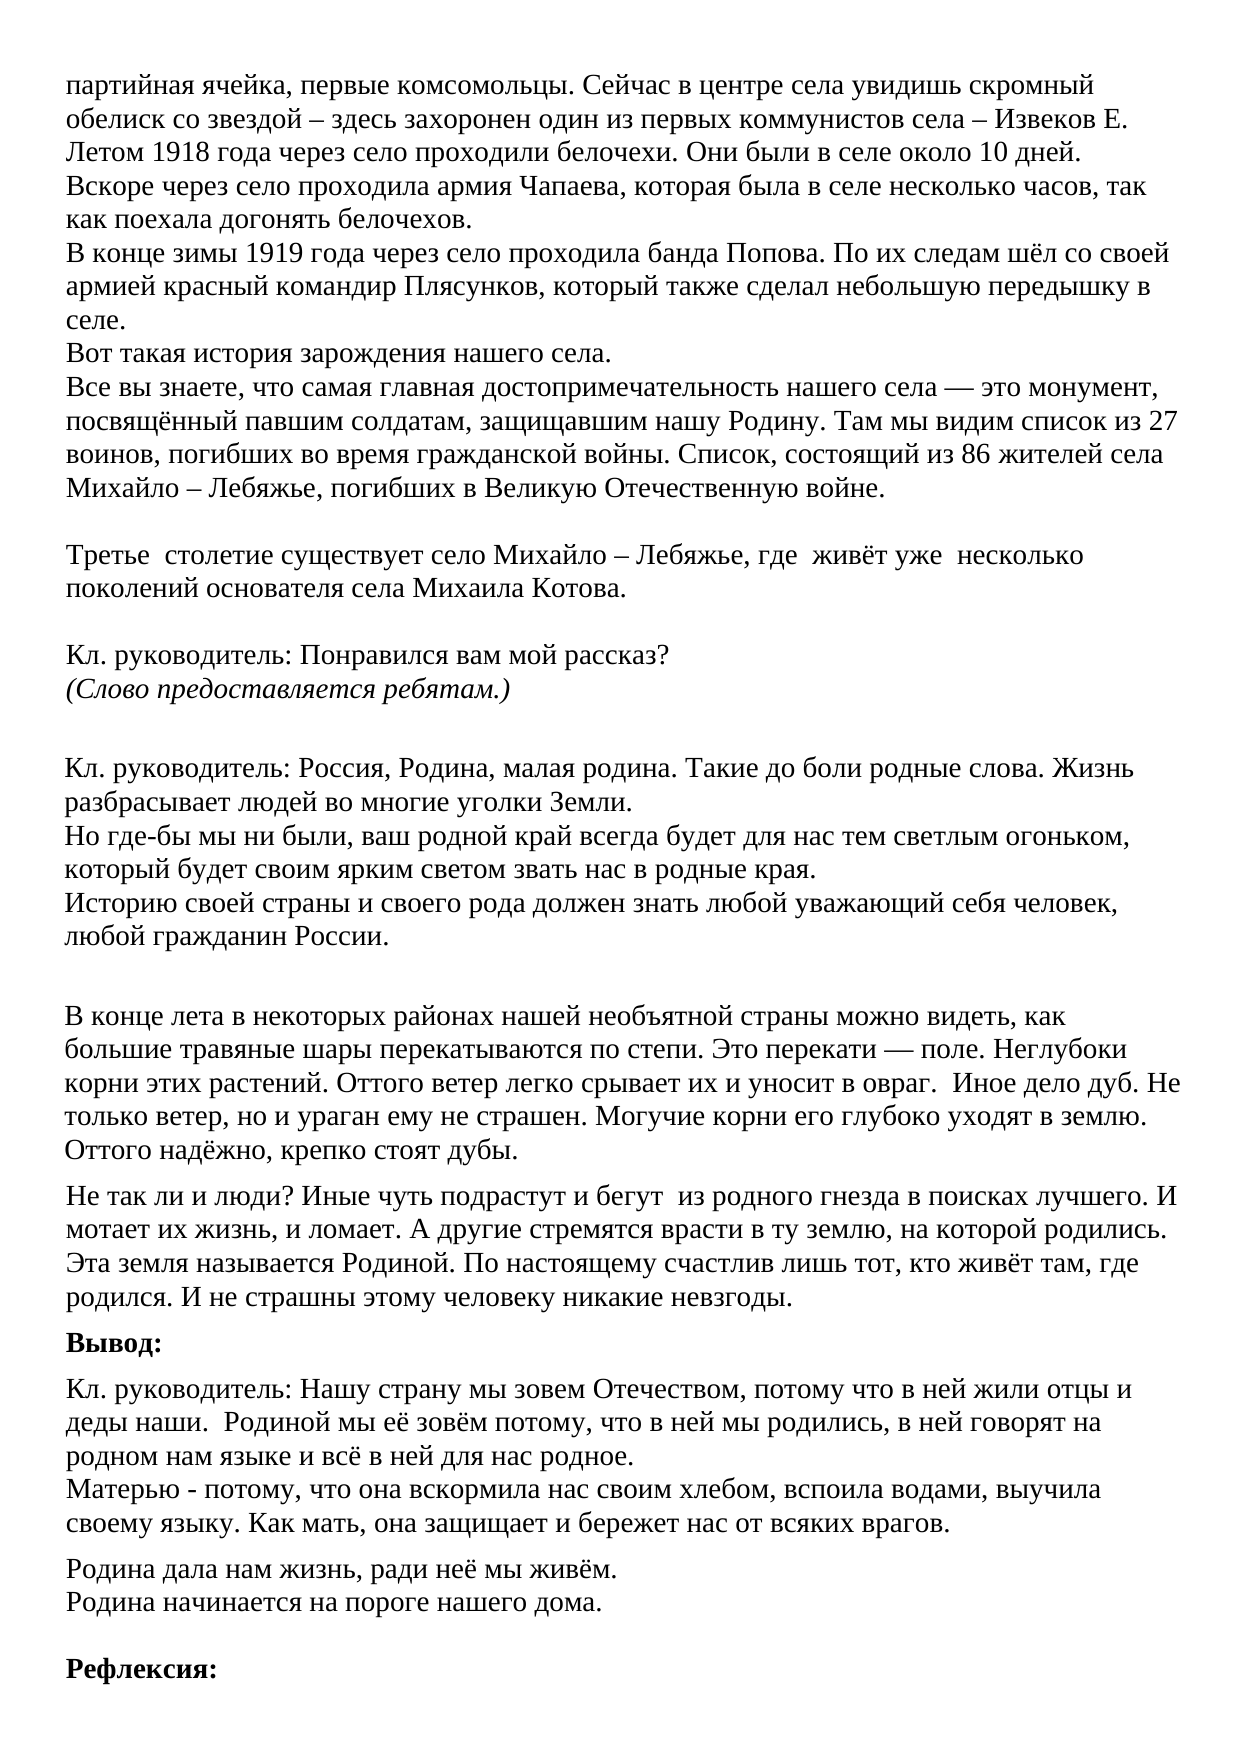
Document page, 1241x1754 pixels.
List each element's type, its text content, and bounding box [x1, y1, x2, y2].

list Третье столетие существует село Михайло – Лебяжье, где живёт уже несколько поколений основателя села Михаила Котова. [66, 537, 1181, 604]
text Вывод: [66, 1325, 1181, 1358]
text Рефлексия: [66, 1652, 1181, 1685]
list Все вы знаете, что самая главная достопримечательность нашего села — это монумент, посвящённый павшим солдатам, защищавшим нашу Родину. Там мы видим список из 27 воинов, погибших во время гражданской войны. Список, состоящий из 86 жителей села Михайло – Лебяжье, погибших в Великую Отечественную войне. [66, 369, 1181, 503]
text Родина дала нам жизнь, ради неё мы живём. Родина начинается на пороге нашего дома. [66, 1551, 1181, 1652]
text Кл. руководитель: Россия, Родина, малая родина. Такие до боли родные слова. Жизнь разбрасывает людей во многие уголки Земли. Но где-бы мы ни были, ваш родной край всегда будет для нас тем светлым огоньком, который будет своим ярким светом звать нас в родные края. Историю своей страны и своего рода должен знать любой уважающий себя человек, любой гражданин России. [64, 751, 1181, 985]
list Летом 1918 года через село проходили белочехи. Они были в селе около 10 дней. Вскоре через село проходила армия Чапаева, которая была в селе несколько часов, так как поехала догонять белочехов. В конце зимы 1919 года через село проходила банда Попова. По их следам шёл со своей армией красный командир Плясунков, который также сделал небольшую передышку в селе. [66, 134, 1181, 336]
text Кл. руководитель: Понравился вам мой рассказ? [66, 637, 1181, 671]
list Вот такая история зарождения нашего села. [66, 336, 1181, 369]
text Кл. руководитель: Нашу страну мы зовем Отечеством, потому что в ней жили отцы и деды наши. Родиной мы её зовём потому, что в ней мы родились, в ней говорят на родном нам языке и всё в ней для нас родное. Матерью - потому, что она вскормила нас своим хлебом, вспоила водами, выучила своему языку. Как мать, она защищает и бережет нас от всяких врагов. [66, 1371, 1181, 1538]
text В конце лета в некоторых районах нашей необъятной страны можно видеть, как большие травяные шары перекатываются по степи. Это перекати — поле. Неглубоки корни этих растений. Оттого ветер легко срывает их и уносит в овраг. Иное дело дуб. Не только ветер, но и ураган ему не страшен. Могучие корни его глубоко уходят в землю. Оттого надёжно, крепко стоят дубы. [64, 998, 1181, 1166]
list партийная ячейка, первые комсомольцы. Сейчас в центре села увидишь скромный обелиск со звездой – здесь захоронен один из первых коммунистов села – Извеков Е. [66, 67, 1181, 134]
list (Слово предоставляется ребятам.) [66, 671, 1181, 704]
text Не так ли и люди? Иные чуть подрастут и бегут из родного гнезда в поисках лучшего. И мотает их жизнь, и ломает. А другие стремятся врасти в ту землю, на которой родились. Эта земля называется Родиной. По настоящему счастлив лишь тот, кто живёт там, где родился. И не страшны этому человеку никакие невзгоды. [66, 1178, 1181, 1312]
